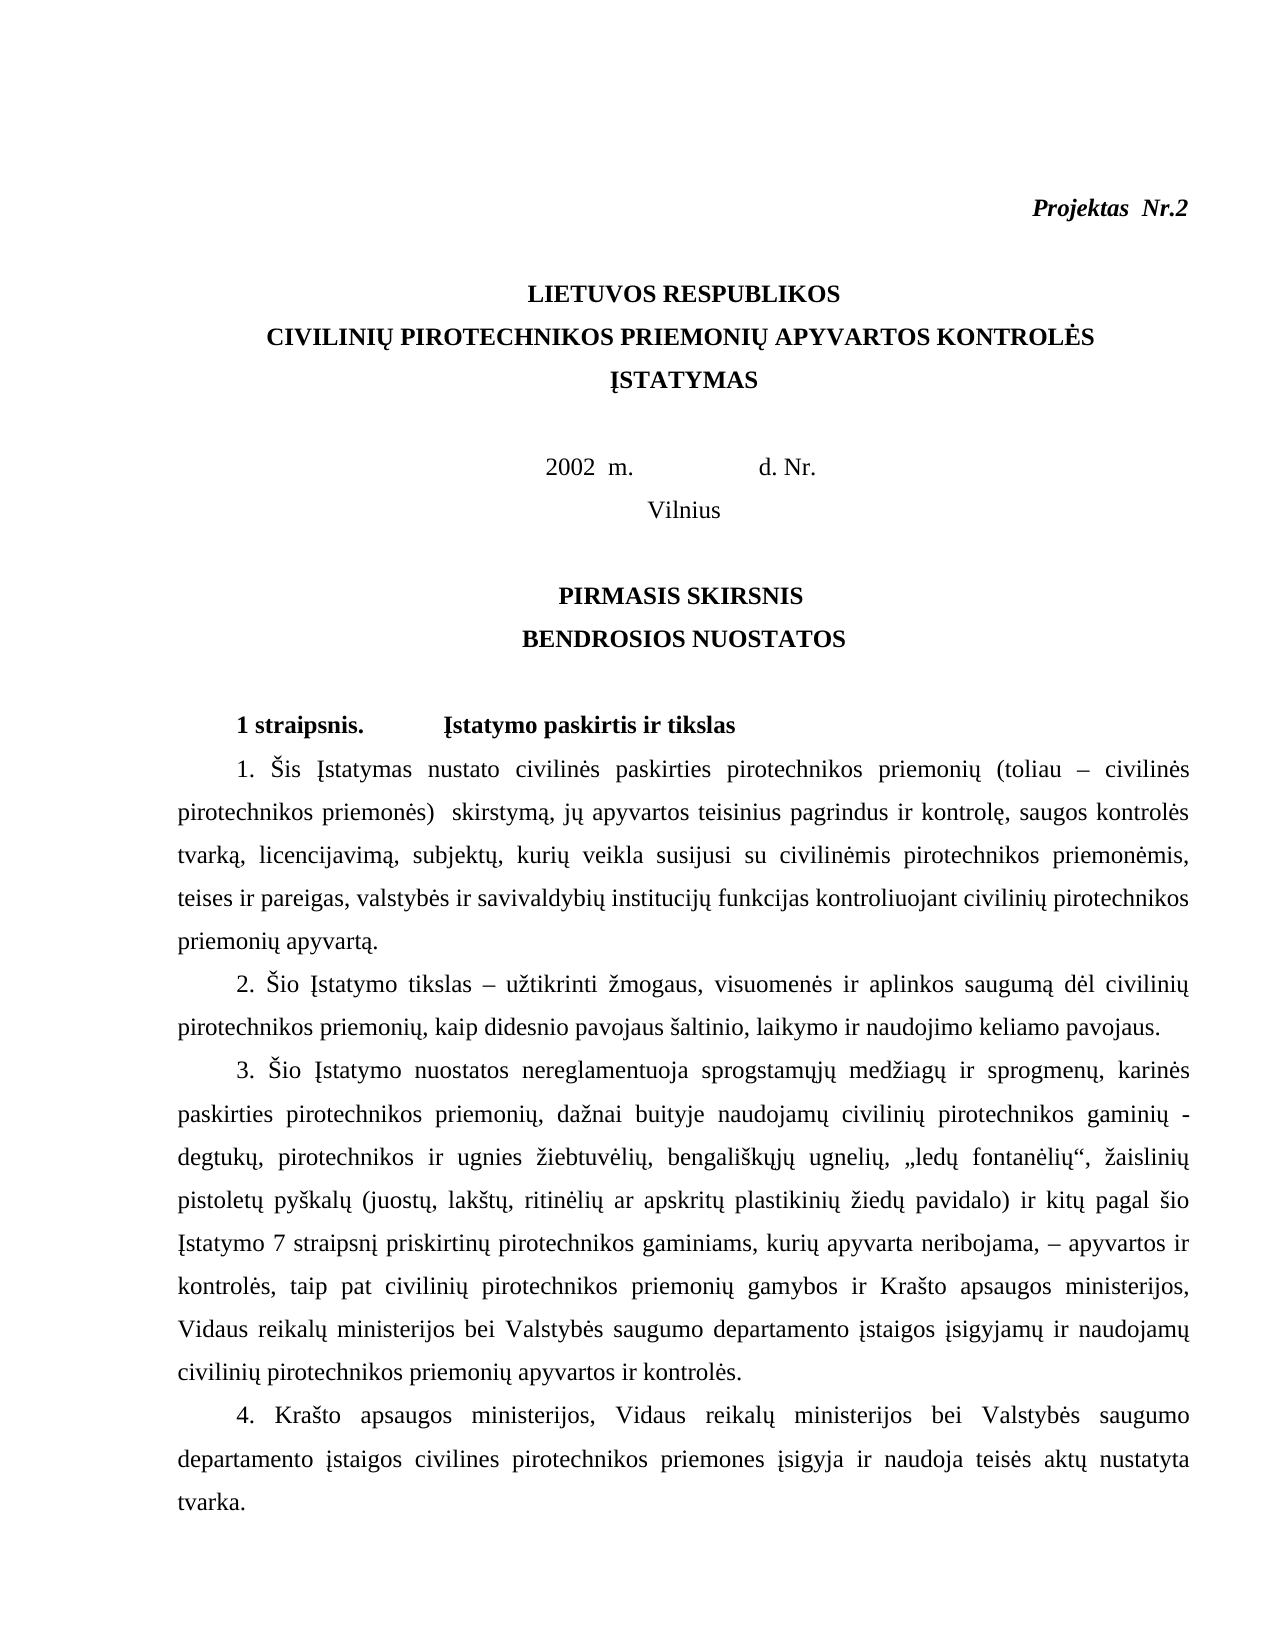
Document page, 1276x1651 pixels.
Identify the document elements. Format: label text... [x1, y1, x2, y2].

text PIRMASIS SKIRSNIS [177, 581, 1191, 610]
text Projektas Nr.2 [177, 193, 1191, 222]
text LIETUVOS RESPUBLIKOS [177, 279, 1191, 308]
text ĮSTATYMAS [177, 366, 1191, 394]
text 2. Šio Įstatymo tikslas – užtikrinti žmogaus, visuomenės ir aplinkos saugumą dėl civilinių pirotechnikos priemonių, kaip didesnio pavojaus šaltinio, laikymo ir naudojimo keliamo pavojaus. [177, 969, 1191, 1041]
text BENDROSIOS NUOSTATOS [177, 624, 1191, 653]
text CIVILINIŲ PIROTECHNIKOS PRIEMONIŲ APYVARTOS KONTROLĖS [177, 322, 1191, 351]
text 3. Šio Įstatymo nuostatos nereglamentuoja sprogstamųjų medžiagų ir sprogmenų, karinės paskirties pirotechnikos priemonių, dažnai buityje naudojamų civilinių pirotechnikos gaminių - degtukų, pirotechnikos ir ugnies žiebtuvėlių, bengališkųjų ugnelių, „ledų fontanėlių“, žaislinių pistoletų pyškalų (juostų, lakštų, ritinėlių ar apskritų plastikinių žiedų pavidalo) ir kitų pagal šio Įstatymo 7 straipsnį priskirtinų pirotechnikos gaminiams, kurių apyvarta neribojama, – apyvartos ir kontrolės, taip pat civilinių pirotechnikos priemonių gamybos ir Krašto apsaugos ministerijos, Vidaus reikalų ministerijos bei Valstybės saugumo departamento įstaigos įsigyjamų ir naudojamų civilinių pirotechnikos priemonių apyvartos ir kontrolės. [177, 1056, 1191, 1386]
text 4. Krašto apsaugos ministerijos, Vidaus reikalų ministerijos bei Valstybės saugumo departamento įstaigos civilines pirotechnikos priemones įsigyja ir naudoja teisės aktų nustatyta tvarka. [177, 1401, 1191, 1516]
text 1. Šis Įstatymas nustato civilinės paskirties pirotechnikos priemonių (toliau – civilinės pirotechnikos priemonės) skirstymą, jų apyvartos teisinius pagrindus ir kontrolę, saugos kontrolės tvarką, licencijavimą, subjektų, kurių veikla susijusi su civilinėmis pirotechnikos priemonėmis, teises ir pareigas, valstybės ir savivaldybių institucijų funkcijas kontroliuojant civilinių pirotechnikos priemonių apyvartą. [177, 754, 1191, 955]
text 1 straipsnis. Įstatymo paskirtis ir tikslas [177, 711, 1191, 739]
text 2002 m. d. Nr. [177, 452, 1191, 481]
text Vilnius [177, 495, 1191, 524]
